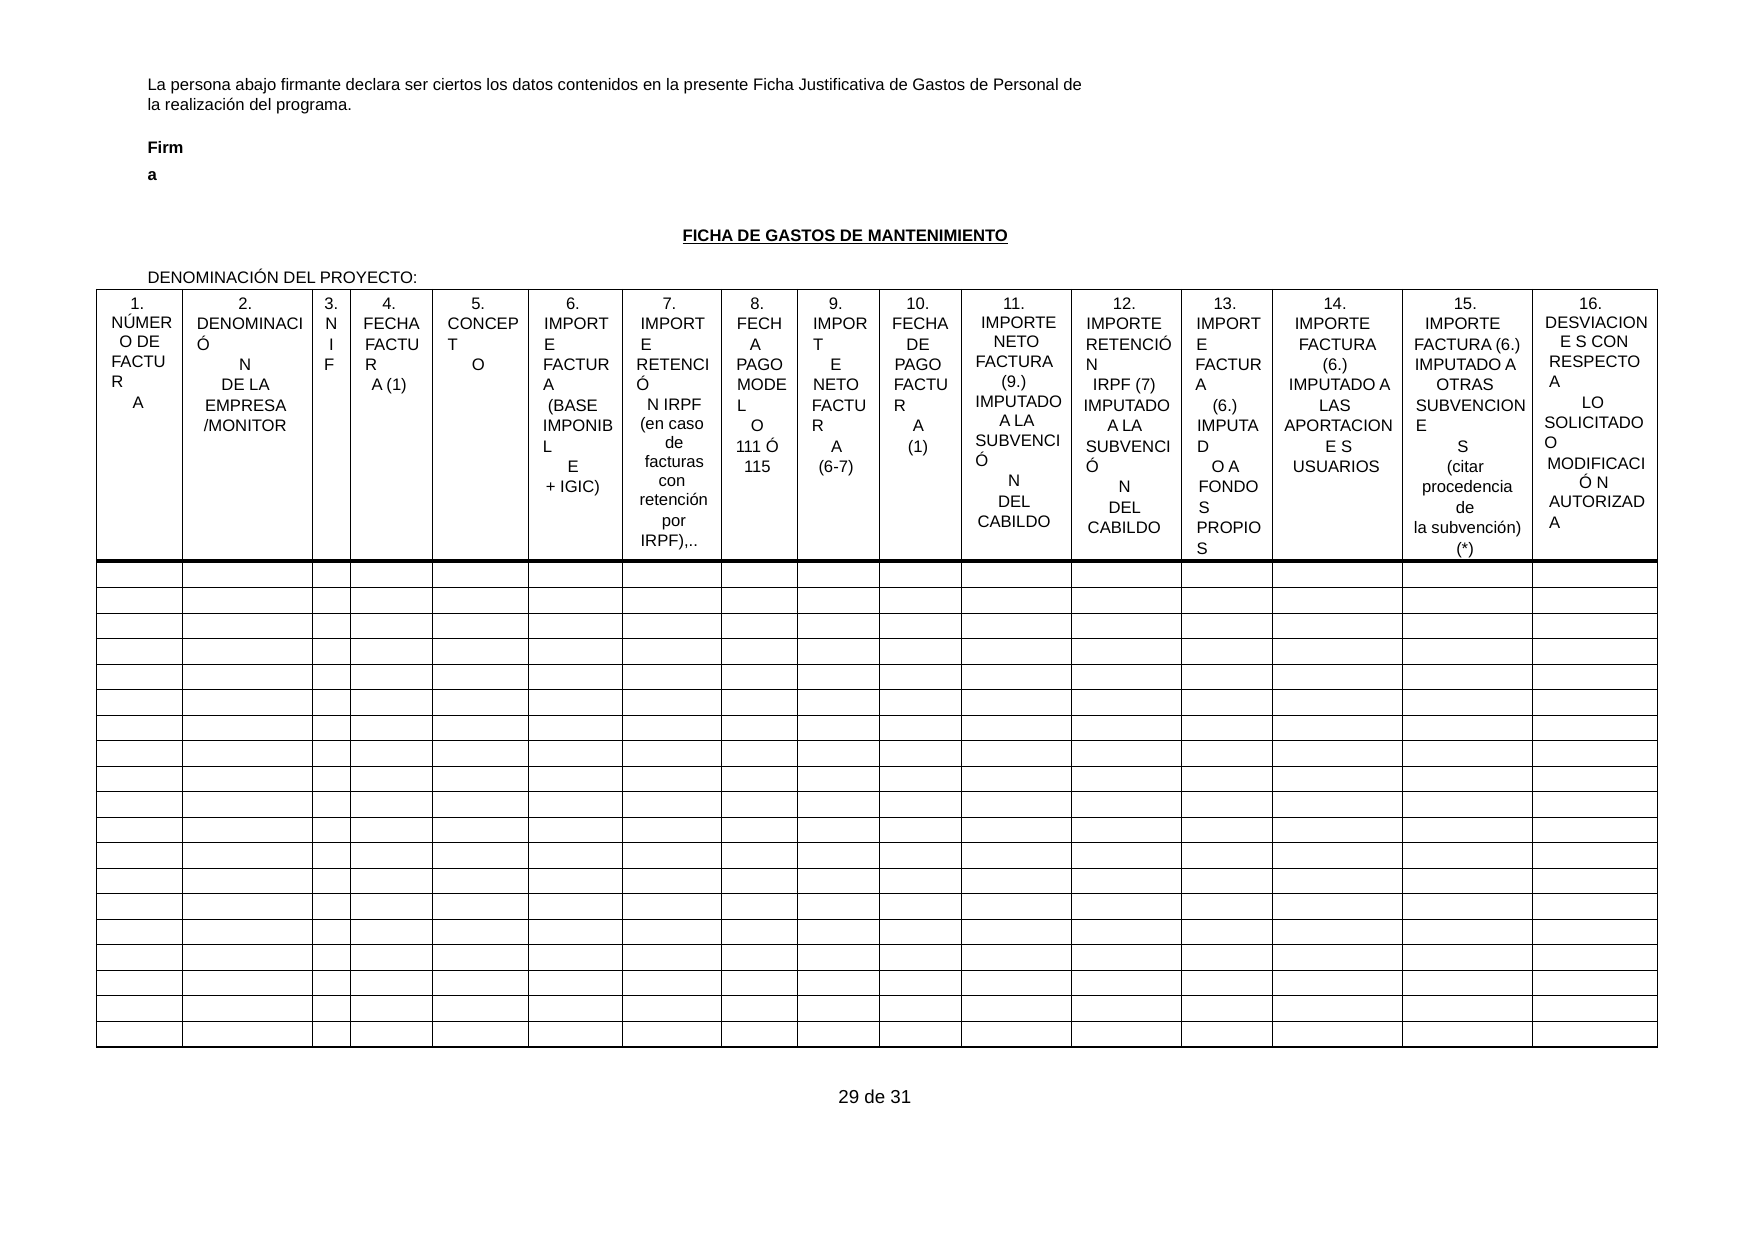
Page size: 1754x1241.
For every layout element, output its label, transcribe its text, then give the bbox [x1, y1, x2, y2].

table_cell [623, 843, 721, 868]
table_cell [1072, 639, 1181, 663]
table_cell [1072, 945, 1181, 970]
table_cell [1182, 716, 1272, 740]
table_cell [623, 869, 721, 893]
table_cell [722, 716, 797, 740]
table_cell [1273, 741, 1402, 766]
table_cell [1273, 588, 1402, 612]
table_cell [183, 690, 312, 714]
table_cell [1182, 869, 1272, 893]
table_cell [313, 996, 350, 1021]
table_cell [880, 690, 961, 714]
table_cell [1072, 690, 1181, 714]
table_cell [798, 996, 879, 1021]
table_cell [722, 614, 797, 638]
table_cell [97, 588, 182, 612]
table_cell [1533, 563, 1657, 587]
table_cell [529, 894, 622, 919]
text Firma [147, 138, 189, 185]
table_cell [1072, 920, 1181, 944]
table_cell [1182, 614, 1272, 638]
table_cell [529, 945, 622, 970]
table_cell [798, 1022, 879, 1046]
table_cell [351, 665, 432, 689]
table_cell [97, 818, 182, 842]
table_header 12. IMPORTE RETENCIÓN IRPF (7) IMPUTADO A LA SUBVENCIÓ N DEL CABILDO [1072, 290, 1181, 559]
table_cell [962, 945, 1071, 970]
table_cell [313, 1022, 350, 1046]
table_cell [183, 792, 312, 817]
table_cell [1072, 792, 1181, 817]
table_cell [962, 792, 1071, 817]
table_cell [97, 741, 182, 766]
table_cell [1403, 945, 1532, 970]
table_cell [1533, 945, 1657, 970]
text La persona abajo firmante declara ser ciertos los datos contenidos en la presente Ficha Justificativa de Gastos de Personal de la realización del programa. [147, 75, 1086, 114]
table_cell [1182, 665, 1272, 689]
table_cell [1273, 945, 1402, 970]
table_header 9. IMPORT E NETO FACTUR A (6-7) [798, 290, 879, 559]
table_cell [722, 843, 797, 868]
table_cell [880, 843, 961, 868]
table_cell [798, 971, 879, 995]
table_cell [798, 563, 879, 587]
table_cell [880, 767, 961, 791]
table_cell [880, 894, 961, 919]
table_cell [1403, 869, 1532, 893]
table_cell [1273, 716, 1402, 740]
table_cell [722, 894, 797, 919]
table_header 1. NÚMERO DE FACTUR A [97, 290, 182, 559]
table_cell [623, 665, 721, 689]
table_cell [722, 971, 797, 995]
table_cell [1273, 792, 1402, 817]
table_cell [351, 996, 432, 1021]
table_cell [351, 818, 432, 842]
table_cell [1533, 869, 1657, 893]
table_cell [1182, 767, 1272, 791]
table_cell [722, 945, 797, 970]
table_cell [97, 690, 182, 714]
table_header 10. FECHA DE PAGO FACTUR A (1) [880, 290, 961, 559]
table_cell [183, 818, 312, 842]
table_cell [880, 920, 961, 944]
table_cell [433, 1022, 528, 1046]
table_cell [623, 1022, 721, 1046]
table_cell [1072, 843, 1181, 868]
table_cell [97, 945, 182, 970]
table_cell [623, 741, 721, 766]
table_cell [880, 741, 961, 766]
table_cell [313, 792, 350, 817]
table_cell [433, 792, 528, 817]
table_cell [1072, 665, 1181, 689]
table_cell [433, 945, 528, 970]
table_cell [798, 588, 879, 612]
table_cell [722, 920, 797, 944]
table_cell [798, 843, 879, 868]
table_cell [529, 818, 622, 842]
table_cell [351, 588, 432, 612]
table_cell [1273, 563, 1402, 587]
table_cell [1403, 741, 1532, 766]
table_cell [722, 767, 797, 791]
table_cell [351, 716, 432, 740]
table_cell [1182, 920, 1272, 944]
table_cell [880, 971, 961, 995]
table_cell [1072, 588, 1181, 612]
table_cell [183, 588, 312, 612]
table_cell [1533, 741, 1657, 766]
table_cell [529, 1022, 622, 1046]
table_cell [962, 996, 1071, 1021]
table_cell [798, 665, 879, 689]
table_cell [880, 639, 961, 663]
table_cell [529, 741, 622, 766]
table_cell [1273, 614, 1402, 638]
table_header 3. NI F [313, 290, 350, 559]
table_header 7. IMPORTE RETENCIÓ N IRPF (en caso de facturas con retención por IRPF),.. [623, 290, 721, 559]
table_cell [433, 639, 528, 663]
table_cell [1403, 665, 1532, 689]
table_cell [351, 767, 432, 791]
table_cell [1403, 614, 1532, 638]
table_cell [433, 818, 528, 842]
table_cell [313, 639, 350, 663]
table_cell [97, 869, 182, 893]
table_cell [1072, 1022, 1181, 1046]
table_header 4. FECHA FACTUR A (1) [351, 290, 432, 559]
table_cell [1533, 818, 1657, 842]
table_cell [1403, 639, 1532, 663]
table_cell [433, 843, 528, 868]
table_cell [529, 665, 622, 689]
table_cell [1273, 665, 1402, 689]
table_cell [722, 1022, 797, 1046]
table_cell [623, 716, 721, 740]
table_cell [1403, 588, 1532, 612]
table_cell [1273, 639, 1402, 663]
table_cell [351, 1022, 432, 1046]
table_cell [623, 894, 721, 919]
table_cell [183, 869, 312, 893]
table_cell [1273, 843, 1402, 868]
table_cell [962, 665, 1071, 689]
table_cell [962, 869, 1071, 893]
table_cell [433, 563, 528, 587]
table_cell [798, 767, 879, 791]
table_cell [962, 894, 1071, 919]
table_cell [433, 894, 528, 919]
table_cell [183, 563, 312, 587]
table_cell [1533, 894, 1657, 919]
table_cell [183, 665, 312, 689]
table_cell [351, 843, 432, 868]
table_cell [183, 843, 312, 868]
table_cell [313, 971, 350, 995]
table_cell [962, 767, 1071, 791]
table_cell [880, 818, 961, 842]
table_cell [1182, 588, 1272, 612]
table_cell [97, 894, 182, 919]
table_cell [798, 894, 879, 919]
table_cell [1403, 1022, 1532, 1046]
table_cell [183, 767, 312, 791]
table_cell [183, 894, 312, 919]
table_header 13. IMPORTE FACTURA (6.) IMPUTAD O A FONDOS PROPIOS [1182, 290, 1272, 559]
table_cell [1273, 1022, 1402, 1046]
table_cell [529, 716, 622, 740]
table_cell [1182, 690, 1272, 714]
table_cell [1182, 971, 1272, 995]
table_cell [313, 843, 350, 868]
table_cell [1533, 843, 1657, 868]
table_cell [623, 614, 721, 638]
table_cell [183, 971, 312, 995]
table_cell [433, 690, 528, 714]
table_cell [313, 741, 350, 766]
table_cell [880, 792, 961, 817]
table_cell [798, 690, 879, 714]
table_header 2. DENOMINACIÓ N DE LA EMPRESA /MONITOR [183, 290, 312, 559]
table_cell [623, 920, 721, 944]
table_cell [1182, 792, 1272, 817]
table_cell [1403, 971, 1532, 995]
table_cell [798, 639, 879, 663]
table_cell [798, 818, 879, 842]
table_cell [1533, 767, 1657, 791]
table_cell [97, 920, 182, 944]
table_cell [1182, 843, 1272, 868]
table_cell [1273, 869, 1402, 893]
table_header 14. IMPORTE FACTURA (6.) IMPUTADO A LAS APORTACIONE S USUARIOS [1273, 290, 1402, 559]
table_cell [722, 639, 797, 663]
table_cell [623, 588, 721, 612]
table_cell [623, 971, 721, 995]
table_cell [623, 996, 721, 1021]
table_cell [1403, 563, 1532, 587]
table_cell [1403, 716, 1532, 740]
table_cell [1533, 996, 1657, 1021]
table_header 6. IMPORTE FACTURA (BASE IMPONIBL E + IGIC) [529, 290, 622, 559]
table_cell [1533, 792, 1657, 817]
table_cell [313, 614, 350, 638]
table_cell [1182, 741, 1272, 766]
table_cell [1072, 767, 1181, 791]
table_cell [529, 843, 622, 868]
table_cell [433, 665, 528, 689]
table_cell [351, 869, 432, 893]
table_cell [1273, 894, 1402, 919]
table_header 15. IMPORTE FACTURA (6.) IMPUTADO A OTRAS SUBVENCIONE S (citar procedencia de la subvención) (*) [1403, 290, 1532, 559]
table_cell [798, 945, 879, 970]
table_cell [351, 894, 432, 919]
table_header 8. FECHA PAGO MODEL O 111 Ó 115 [722, 290, 797, 559]
table_cell [722, 818, 797, 842]
table_cell [529, 767, 622, 791]
table_cell [1072, 563, 1181, 587]
table_cell [1072, 869, 1181, 893]
table_cell [722, 792, 797, 817]
table_cell [433, 588, 528, 612]
table_cell [722, 869, 797, 893]
table_cell [529, 588, 622, 612]
table_cell [433, 767, 528, 791]
table_cell [962, 971, 1071, 995]
table_header 11. IMPORTE NETO FACTURA (9.) IMPUTADO A LA SUBVENCIÓ N DEL CABILDO [962, 290, 1071, 559]
table_cell [962, 639, 1071, 663]
table_cell [433, 716, 528, 740]
table_cell [1533, 920, 1657, 944]
table_cell [433, 741, 528, 766]
table_cell [1072, 971, 1181, 995]
table_cell [433, 614, 528, 638]
table_cell [97, 563, 182, 587]
table_cell [1182, 945, 1272, 970]
table_cell [1403, 920, 1532, 944]
table_cell [623, 792, 721, 817]
table_cell [880, 945, 961, 970]
table_cell [962, 843, 1071, 868]
table_cell [962, 614, 1071, 638]
table_cell [313, 869, 350, 893]
table_cell [1533, 614, 1657, 638]
table_cell [351, 690, 432, 714]
table_cell [1273, 767, 1402, 791]
table_cell [97, 971, 182, 995]
table_cell [1533, 716, 1657, 740]
table_cell [529, 563, 622, 587]
table_cell [1403, 767, 1532, 791]
table_cell [97, 792, 182, 817]
table_cell [1182, 639, 1272, 663]
table_cell [183, 1022, 312, 1046]
table_cell [1072, 996, 1181, 1021]
table_cell [722, 996, 797, 1021]
table_cell [722, 665, 797, 689]
table_cell [1403, 843, 1532, 868]
table_cell [351, 920, 432, 944]
table_cell [1533, 639, 1657, 663]
table_cell [97, 1022, 182, 1046]
table_cell [623, 690, 721, 714]
table_cell [1182, 894, 1272, 919]
table_cell [313, 945, 350, 970]
table_cell [529, 690, 622, 714]
table_cell [183, 920, 312, 944]
table_cell [1273, 690, 1402, 714]
table_cell [623, 767, 721, 791]
table_cell [313, 563, 350, 587]
table_cell [313, 894, 350, 919]
table_cell [1273, 971, 1402, 995]
table_cell [529, 996, 622, 1021]
table_cell [529, 869, 622, 893]
table_cell [1533, 1022, 1657, 1046]
table_cell [351, 563, 432, 587]
table_cell [880, 588, 961, 612]
table_cell [351, 971, 432, 995]
table_cell [1533, 588, 1657, 612]
table_cell [798, 716, 879, 740]
table_cell [880, 614, 961, 638]
table_cell [313, 588, 350, 612]
table_cell [1182, 563, 1272, 587]
table_cell [880, 563, 961, 587]
table_cell [1403, 818, 1532, 842]
table_cell [97, 614, 182, 638]
table_cell [962, 1022, 1071, 1046]
table_cell [962, 818, 1071, 842]
table_cell [433, 971, 528, 995]
table_cell [529, 639, 622, 663]
table_cell [1072, 894, 1181, 919]
table_cell [1533, 665, 1657, 689]
table_cell [97, 665, 182, 689]
table_cell [722, 690, 797, 714]
table_cell [1072, 818, 1181, 842]
table_cell [183, 614, 312, 638]
table_cell [351, 639, 432, 663]
table_cell [798, 869, 879, 893]
table_cell [962, 741, 1071, 766]
table_cell [183, 639, 312, 663]
table_cell [351, 614, 432, 638]
table_cell [313, 920, 350, 944]
table_cell [798, 741, 879, 766]
table_cell [433, 920, 528, 944]
table_cell [722, 588, 797, 612]
table_cell [1072, 716, 1181, 740]
table_cell [433, 869, 528, 893]
table_cell [97, 996, 182, 1021]
table_cell [1403, 690, 1532, 714]
table_header 5. CONCEPT O [433, 290, 528, 559]
table_cell [97, 843, 182, 868]
table_cell [962, 588, 1071, 612]
table_cell [529, 971, 622, 995]
table_cell [313, 665, 350, 689]
table_cell [1403, 894, 1532, 919]
table_cell [529, 920, 622, 944]
table_cell [623, 818, 721, 842]
table_cell [351, 741, 432, 766]
table_cell [880, 996, 961, 1021]
table_cell [183, 996, 312, 1021]
table_cell [623, 563, 721, 587]
table_cell [962, 716, 1071, 740]
table_cell [880, 1022, 961, 1046]
table_cell [1182, 818, 1272, 842]
table_cell [351, 792, 432, 817]
table_header 16. DESVIACIONE S CON RESPECTO A LO SOLICITADO O MODIFICACIÓ N AUTORIZADA [1533, 290, 1657, 559]
table_cell [313, 818, 350, 842]
table_cell [1403, 792, 1532, 817]
table_cell [1533, 971, 1657, 995]
table_cell [722, 563, 797, 587]
table_cell [880, 869, 961, 893]
table_cell [529, 792, 622, 817]
table_cell [1403, 996, 1532, 1021]
table_cell [433, 996, 528, 1021]
table_cell [529, 614, 622, 638]
text DENOMINACIÓN DEL PROYECTO: [147, 268, 1086, 287]
table_cell [1273, 920, 1402, 944]
table_cell [880, 716, 961, 740]
table_cell [313, 690, 350, 714]
table_cell [183, 716, 312, 740]
table_cell [798, 920, 879, 944]
table_cell [798, 614, 879, 638]
table_cell [1072, 614, 1181, 638]
table_cell [313, 716, 350, 740]
table_cell [1182, 1022, 1272, 1046]
table_cell [962, 690, 1071, 714]
table_cell [962, 563, 1071, 587]
table_cell [1273, 818, 1402, 842]
table_cell [623, 945, 721, 970]
text FICHA DE GASTOS DE MANTENIMIENTO [148, 226, 1013, 245]
table_cell [1533, 690, 1657, 714]
table_cell [351, 945, 432, 970]
table_cell [1182, 996, 1272, 1021]
table_cell [313, 767, 350, 791]
table_cell [97, 716, 182, 740]
table_cell [1273, 996, 1402, 1021]
table_cell [97, 639, 182, 663]
table_cell [722, 741, 797, 766]
table_cell [183, 945, 312, 970]
table_cell [97, 767, 182, 791]
table_cell [880, 665, 961, 689]
table_cell [1072, 741, 1181, 766]
table_cell [623, 639, 721, 663]
table_cell [798, 792, 879, 817]
table_cell [183, 741, 312, 766]
table_cell [962, 920, 1071, 944]
